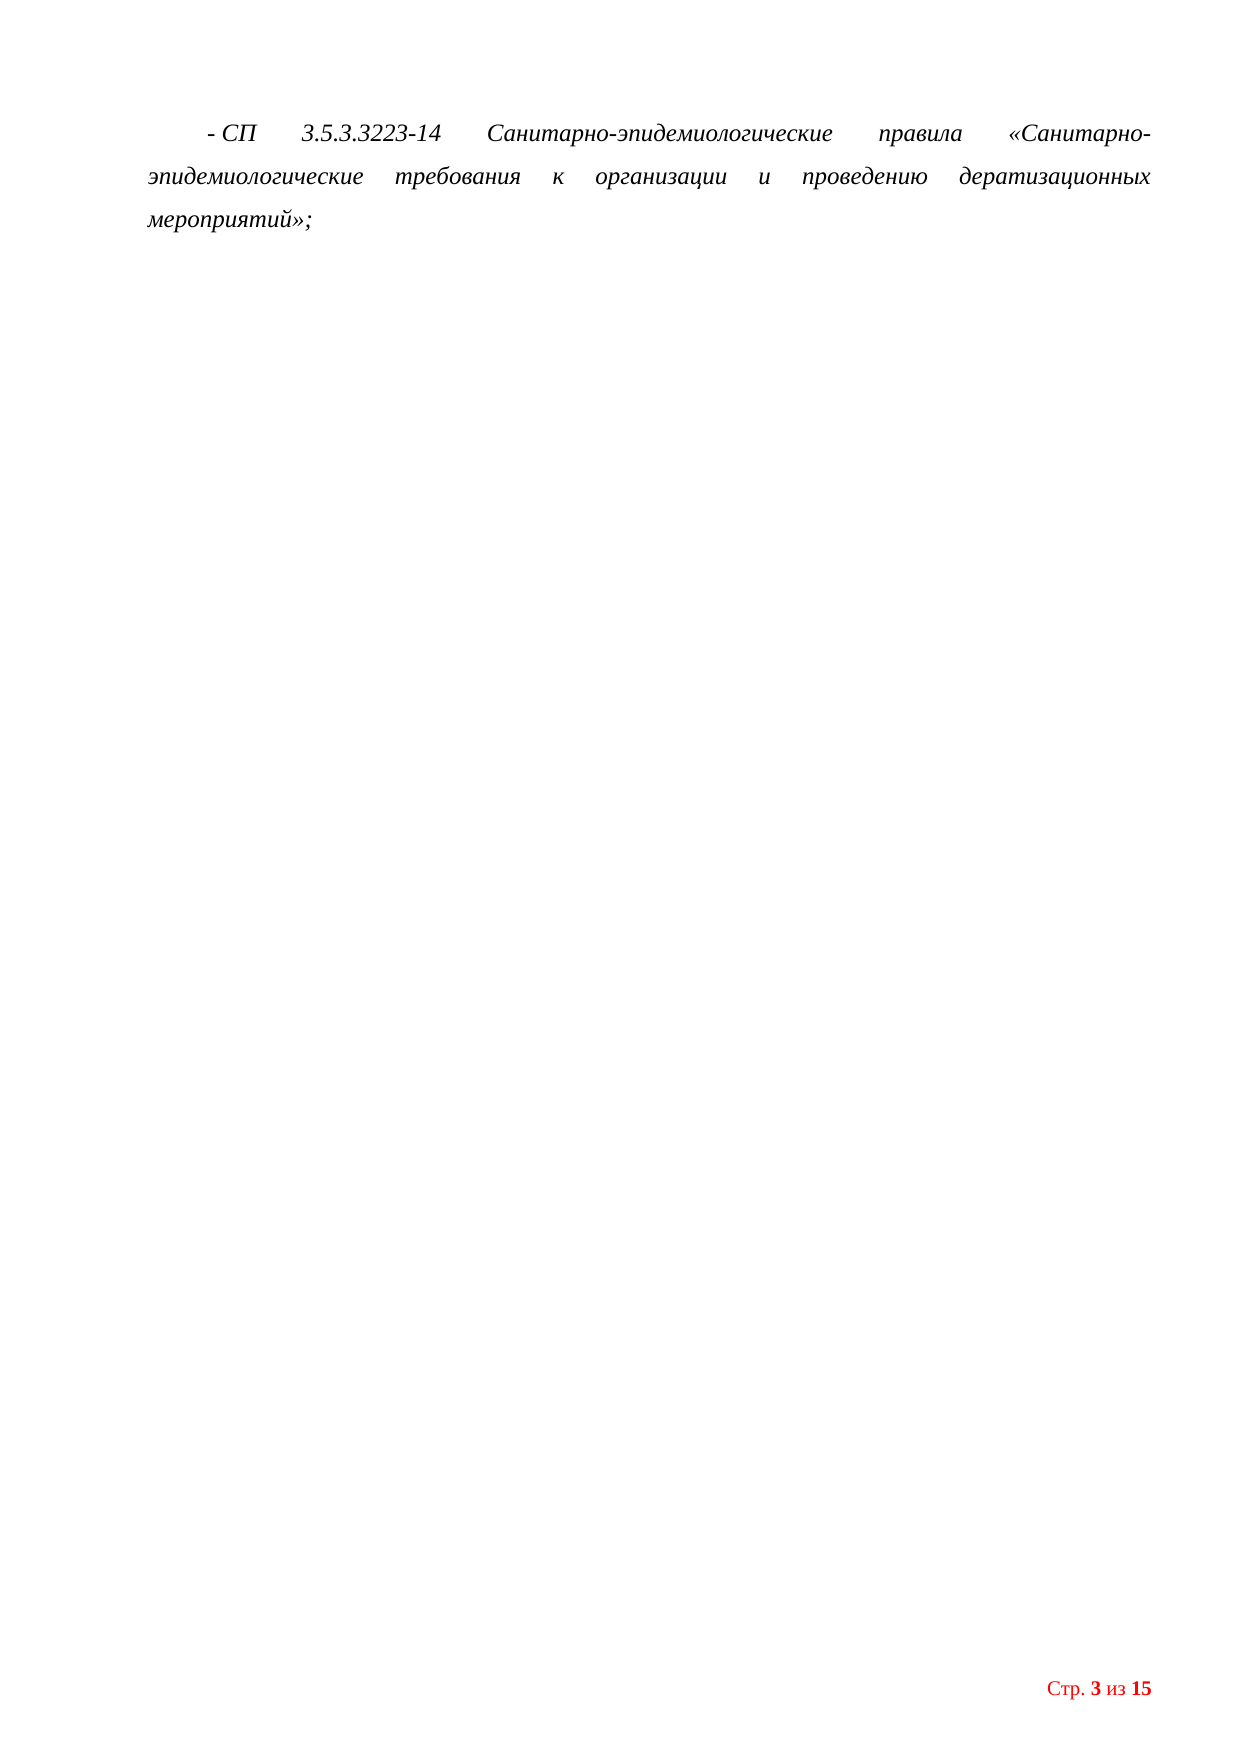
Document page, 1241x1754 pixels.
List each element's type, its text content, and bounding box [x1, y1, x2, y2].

text - СП 3.5.3.3223-14 Санитарно-эпидемиологические правила «Санитарно-эпидемиологиче­ские требования к организации и проведению дератизационных мероприятий»; [148, 118, 1152, 233]
